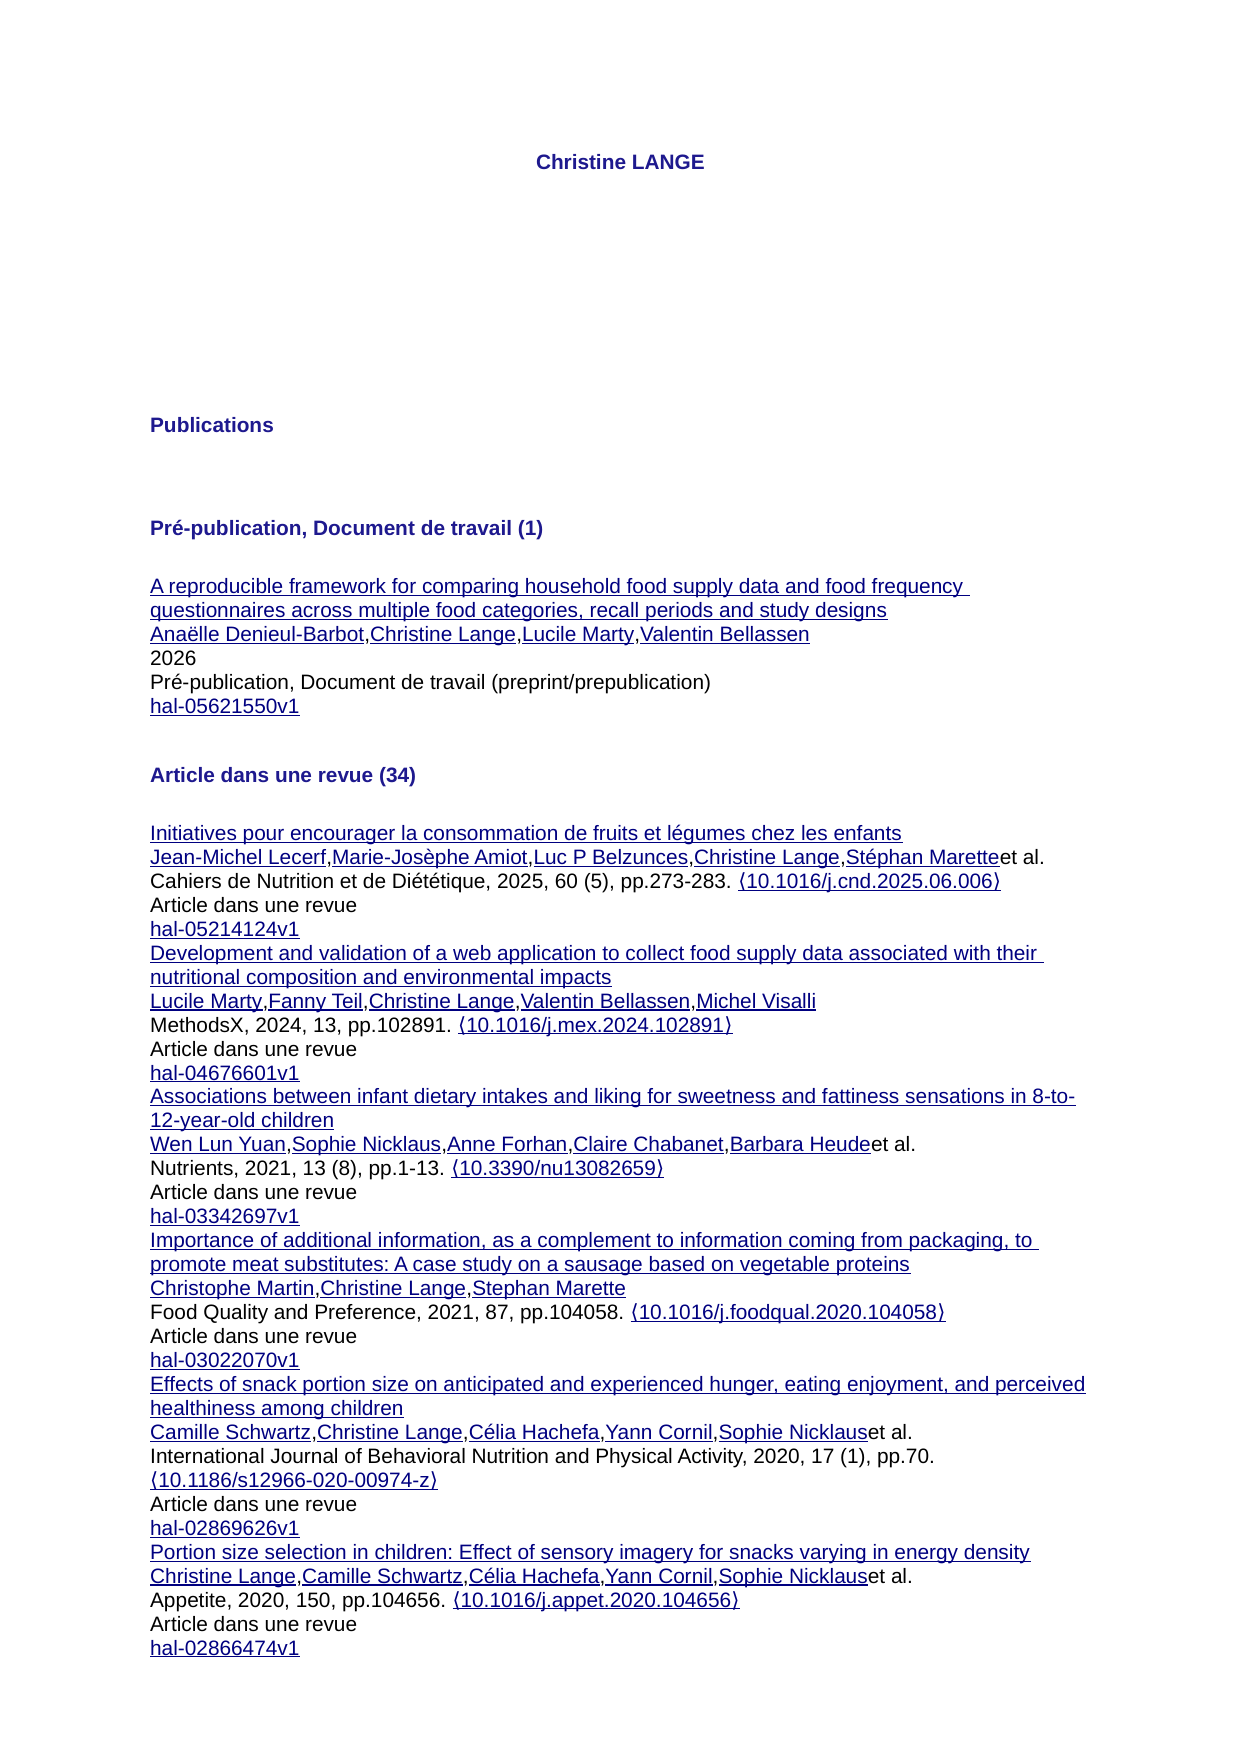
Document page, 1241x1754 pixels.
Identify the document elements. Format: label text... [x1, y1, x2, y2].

subtitle Pré-publication, Document de travail (1) [150, 516, 1090, 539]
table_cell Associations between infant dietary intakes and liking for sweetness and fattiness sensations in 8-to-12-year-old children Wen Lun Yuan,Sophie Nicklaus,Anne Forhan,Claire Chabanet,Barbara Heudeet al. Nutrients, 2021, 13 (8), pp.1-13. ⟨10.3390/nu13082659⟩ Article dans une revue hal-03342697v1 [150, 1084, 1090, 1228]
table_cell Effects of snack portion size on anticipated and experienced hunger, eating enjoyment, and perceived healthiness among children Camille Schwartz,Christine Lange,Célia Hachefa,Yann Cornil,Sophie Nicklauset al. International Journal of Behavioral Nutrition and Physical Activity, 2020, 17 (1), pp.70. ⟨10.1186/s12966-020-00974-z⟩ Article dans une revue hal-02869626v1 [150, 1372, 1090, 1539]
table_header A reproducible framework for comparing household food supply data and food frequency questionnaires across multiple food categories, recall periods and study designs Anaëlle Denieul-Barbot,Christine Lange,Lucile Marty,Valentin Bellassen 2026 Pré-publication, Document de travail (preprint/prepublication) hal-05621550v1 [150, 574, 1090, 718]
table_header Initiatives pour encourager la consommation de fruits et légumes chez les enfants Jean-Michel Lecerf,Marie-Josèphe Amiot,Luc P Belzunces,Christine Lange,Stéphan Maretteet al. Cahiers de Nutrition et de Diététique, 2025, 60 (5), pp.273-283. ⟨10.1016/j.cnd.2025.06.006⟩ Article dans une revue hal-05214124v1 [150, 821, 1090, 941]
subtitle Article dans une revue (34) [150, 762, 1090, 786]
table_cell Portion size selection in children: Effect of sensory imagery for snacks varying in energy density Christine Lange,Camille Schwartz,Célia Hachefa,Yann Cornil,Sophie Nicklauset al. Appetite, 2020, 150, pp.104656. ⟨10.1016/j.appet.2020.104656⟩ Article dans une revue hal-02866474v1 [150, 1540, 1090, 1659]
table_cell Development and validation of a web application to collect food supply data associated with their nutritional composition and environmental impacts Lucile Marty,Fanny Teil,Christine Lange,Valentin Bellassen,Michel Visalli MethodsX, 2024, 13, pp.102891. ⟨10.1016/j.mex.2024.102891⟩ Article dans une revue hal-04676601v1 [150, 941, 1090, 1084]
table_cell Importance of additional information, as a complement to information coming from packaging, to promote meat substitutes: A case study on a sausage based on vegetable proteins Christophe Martin,Christine Lange,Stephan Marette Food Quality and Preference, 2021, 87, pp.104058. ⟨10.1016/j.foodqual.2020.104058⟩ Article dans une revue hal-03022070v1 [150, 1228, 1090, 1372]
subtitle Christine LANGE [150, 150, 1090, 174]
subtitle Publications [150, 412, 1090, 436]
